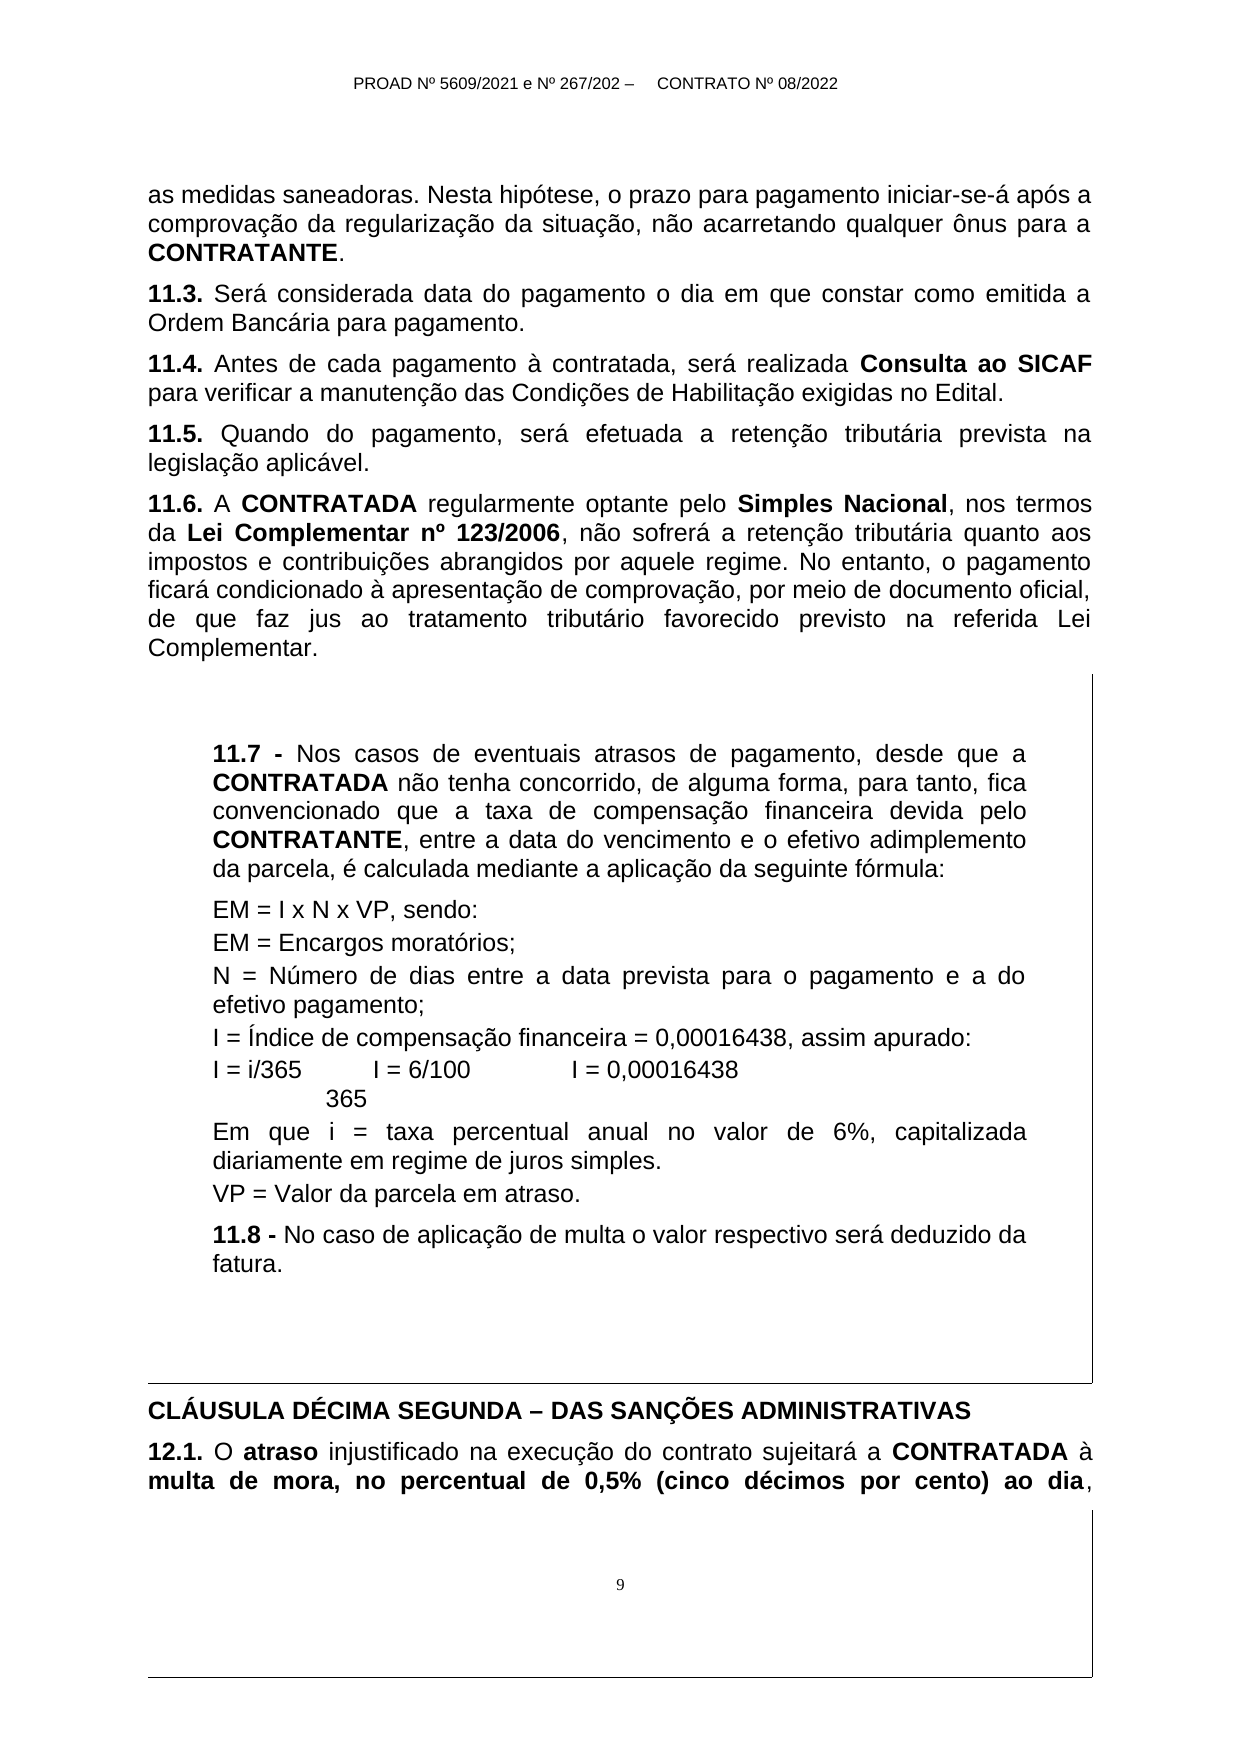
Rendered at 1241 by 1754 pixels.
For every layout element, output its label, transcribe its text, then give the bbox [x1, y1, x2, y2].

text 11.3. Será considerada data do pagamento o dia em que constar como emitida a Ordem Bancária para pagamento. [148, 279, 1092, 337]
text N = Número de dias entre a data prevista para o pagamento e a do efetivo pagamento; [148, 896, 1092, 958]
text EM = I x N x VP, sendo: [148, 831, 1092, 863]
text 11.5. Quando do pagamento, será efetuada a retenção tributária prevista na legislação aplicável. [148, 419, 1092, 477]
text I = Índice de compensação financeira = 0,00016438, assim apurado: [148, 958, 1092, 991]
text as medidas saneadoras. Nesta hipótese, o prazo para pagamento iniciar-se-á após a comprovação da regularização da situação, não acarretando qualquer ônus para a CONTRATANTE. [148, 181, 1092, 267]
text 12.1. O atraso injustificado na execução do contrato sujeitará a CONTRATADA à multa de mora, no percentual de 0,5% (cinco décimos por cento) ao dia, [148, 1437, 1092, 1495]
text I = i/365 I = 6/100 I = 0,00016438 [148, 991, 1092, 1053]
text EM = Encargos moratórios; [148, 863, 1092, 896]
text Em que i = taxa percentual anual no valor de 6%, capitalizada diariamente em regime de juros simples. [148, 1053, 1092, 1114]
text 11.8 - No caso de aplicação de multa o valor respectivo será deduzido da fatura. [148, 1156, 1092, 1278]
text 11.6. A CONTRATADA regularmente optante pelo Simples Nacional, nos termos da Lei Complementar nº 123/2006, não sofrerá a retenção tributária quanto aos impostos e contribuições abrangidos por aquele regime. No entanto, o pagamento ficará condicionado à apresentação de comprovação, por meio de documento oficial, de que faz jus ao tratamento tributário favorecido previsto na referida Lei Complementar. [148, 489, 1092, 662]
text 11.4. Antes de cada pagamento à contratada, será realizada Consulta ao SICAF para verificar a manutenção das Condições de Habilitação exigidas no Edital. [148, 349, 1092, 407]
text 11.7 - Nos casos de eventuais atrasos de pagamento, desde que a CONTRATADA não tenha concorrido, de alguma forma, para tanto, fica convencionado que a taxa de compensação financeira devida pelo CONTRATANTE, entre a data do vencimento e o efetivo adimplemento da parcela, é calculada mediante a aplicação da seguinte fórmula: [148, 674, 1092, 831]
text CLÁUSULA DÉCIMA SEGUNDA – DAS SANÇÕES ADMINISTRATIVAS [148, 1396, 1092, 1425]
text VP = Valor da parcela em atraso. [148, 1114, 1092, 1156]
